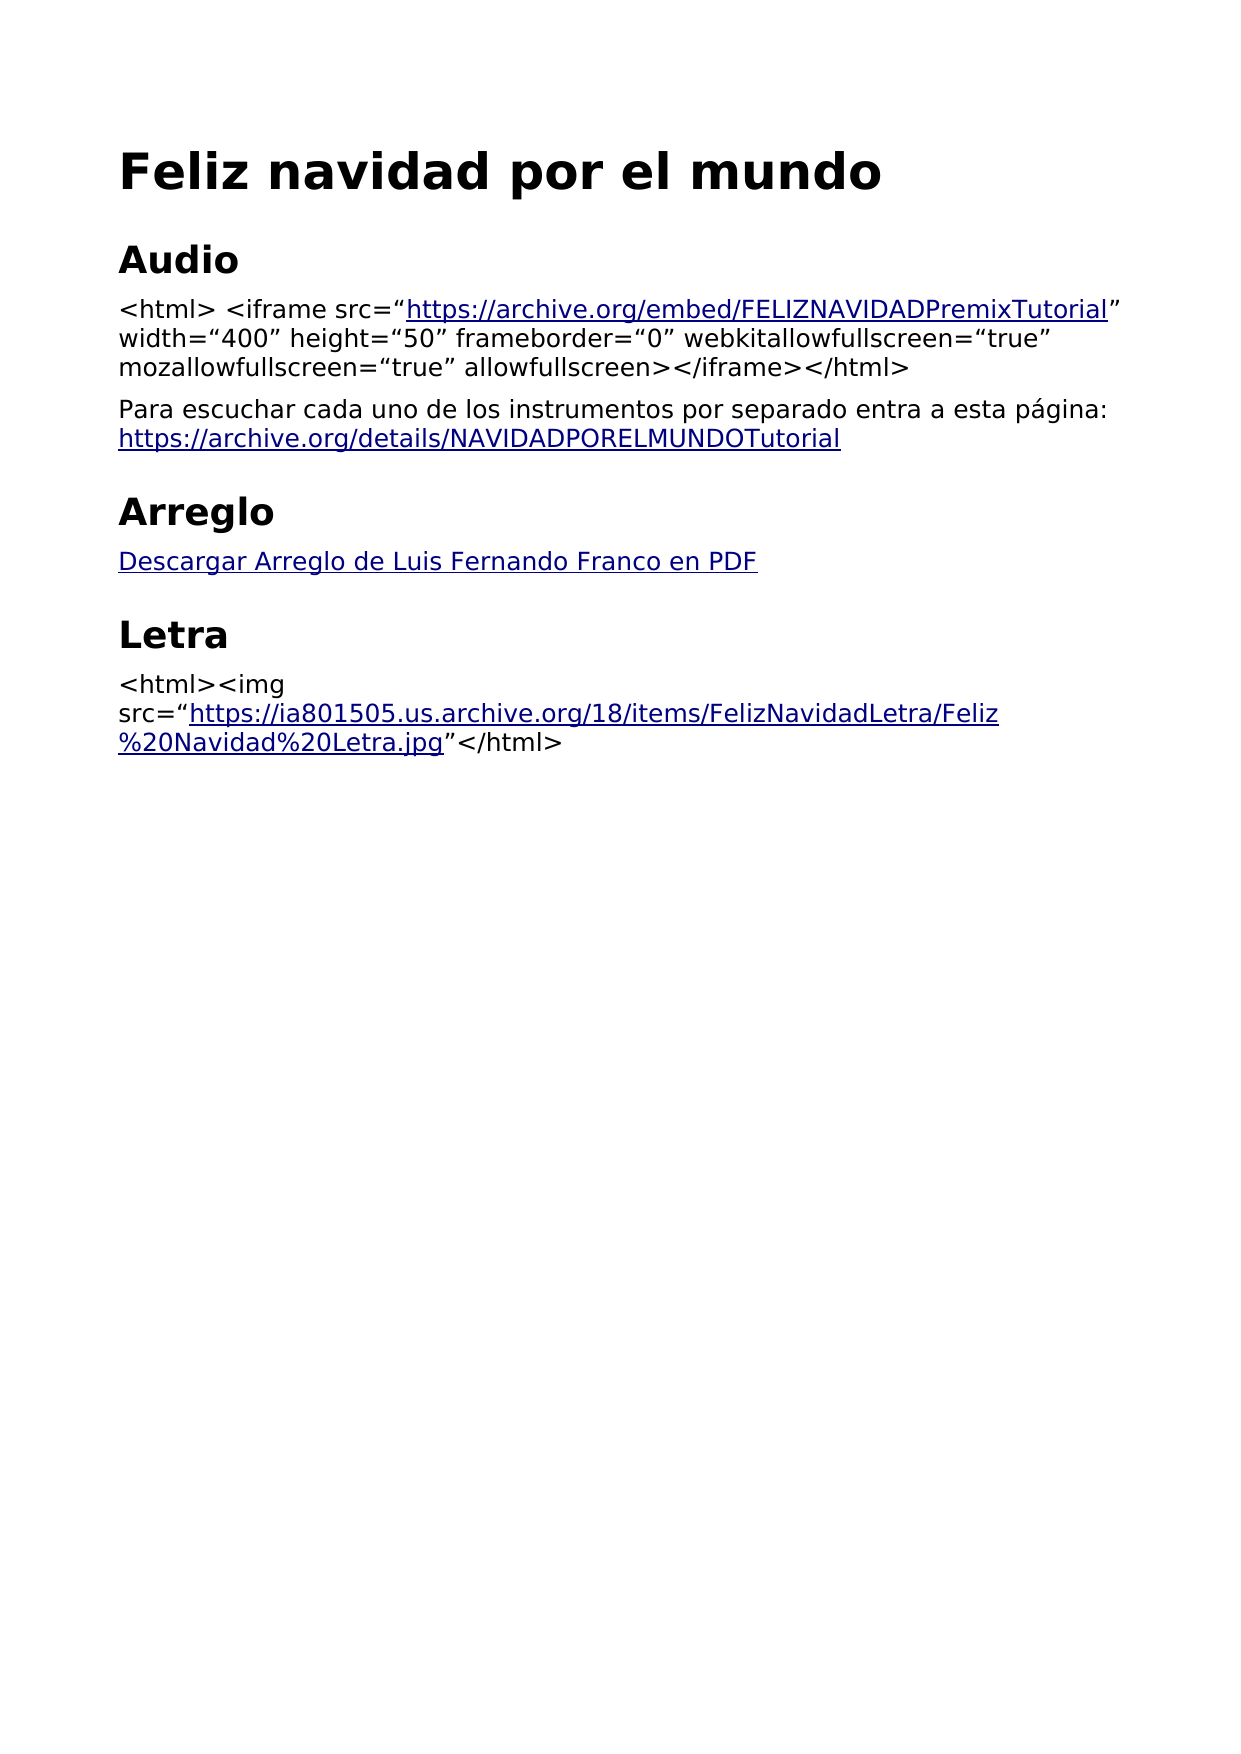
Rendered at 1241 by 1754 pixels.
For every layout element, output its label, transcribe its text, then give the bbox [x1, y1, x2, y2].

text Descargar Arreglo de Luis Fernando Franco en PDF [118, 547, 1122, 576]
text <html><img src=“https://ia801505.us.archive.org/18/items/FelizNavidadLetra/Feliz%20Navidad%20Letra.jpg”</html> [118, 670, 1122, 757]
subtitle Letra [118, 614, 1122, 657]
subtitle Arreglo [118, 491, 1122, 534]
text <html> <iframe src=“https://archive.org/embed/FELIZNAVIDADPremixTutorial” width=“400” height=“50” frameborder=“0” webkitallowfullscreen=“true” mozallowfullscreen=“true” allowfullscreen></iframe></html> [118, 295, 1122, 382]
text Para escuchar cada uno de los instrumentos por separado entra a esta página: https://archive.org/details/NAVIDADPORELMUNDOTutorial [118, 395, 1122, 453]
subtitle Feliz navidad por el mundo [118, 143, 1122, 201]
subtitle Audio [118, 239, 1122, 282]
